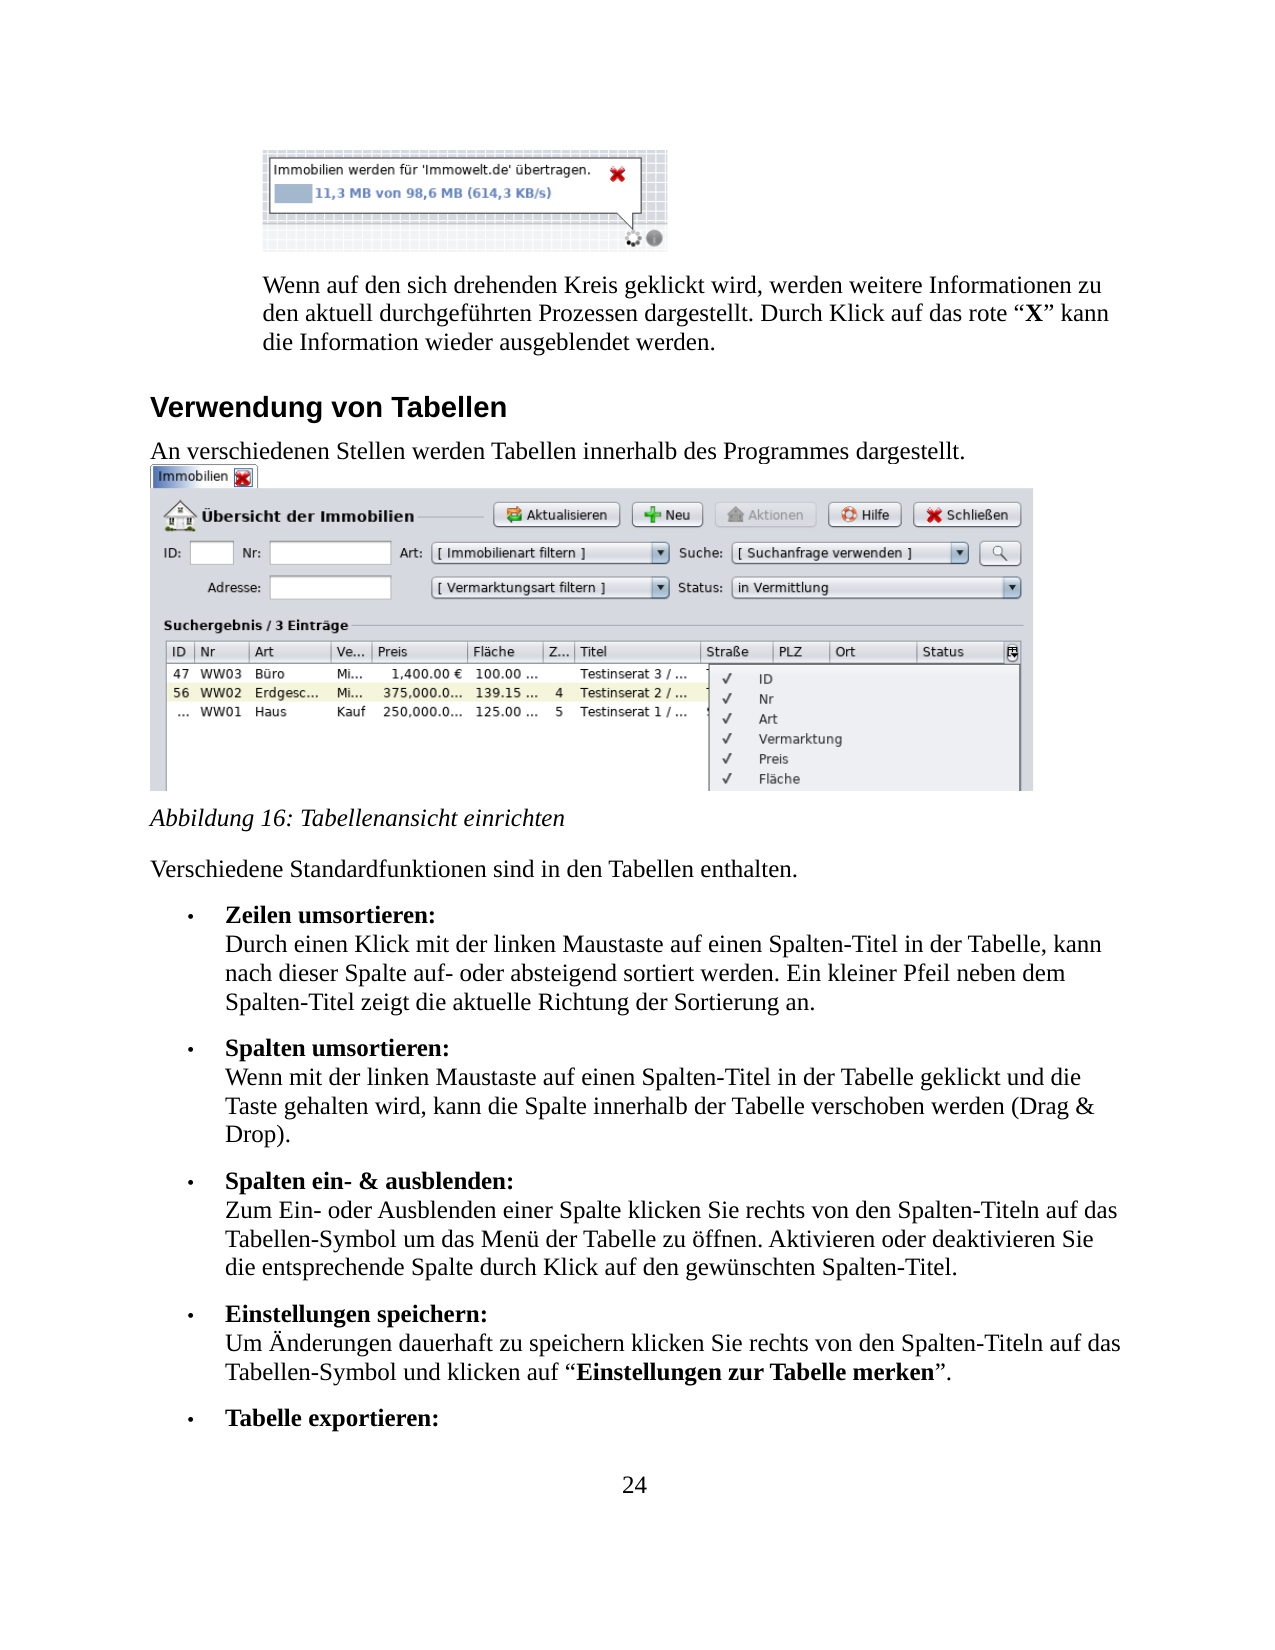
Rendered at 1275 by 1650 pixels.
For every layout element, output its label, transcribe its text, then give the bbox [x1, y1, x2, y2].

picture [262, 150, 668, 252]
list Spalten umsortieren: Wenn mit der linken Maustaste auf einen Spalten-Titel in der Tabelle geklickt und die Taste gehalten wird, kann die Spalte innerhalb der Tabelle verschoben werden (Drag & Drop). [187, 1033, 1125, 1148]
list Tabelle exportieren: [187, 1403, 1125, 1432]
list Zeilen umsortieren: Durch einen Klick mit der linken Maustaste auf einen Spalten-Titel in der Tabelle, kann nach dieser Spalte auf- oder absteigend sortiert werden. Ein kleiner Pfeil neben dem Spalten-Titel zeigt die aktuelle Richtung der Sortierung an. [187, 900, 1125, 1015]
list Einstellungen speichern: Um Änderungen dauerhaft zu speichern klicken Sie rechts von den Spalten-Titeln auf das Tabellen-Symbol und klicken auf “Einstellungen zur Tabelle merken”. [187, 1299, 1125, 1385]
list Wenn auf den sich drehenden Kreis geklickt wird, werden weitere Informationen zu den aktuell durchgeführten Prozessen dargestellt. Durch Klick auf das rote “X” kann die Information wieder ausgeblendet werden. [225, 270, 1125, 356]
text Verschiedene Standardfunktionen sind in den Tabellen enthalten. [150, 854, 1125, 882]
list Spalten ein- & ausblenden: Zum Ein- oder Ausblenden einer Spalte klicken Sie rechts von den Spalten-Titeln auf das Tabellen-Symbol um das Menü der Tabelle zu öffnen. Aktivieren oder deaktivieren Sie die entsprechende Spalte durch Klick auf den gewünschten Spalten-Titel. [187, 1166, 1125, 1281]
text An verschiedenen Stellen werden Tabellen innerhalb des Programmes dargestellt. [150, 436, 1125, 465]
text Abbildung 16: Tabellenansicht einrichten [150, 803, 1125, 832]
subtitle Verwendung von Tabellen [150, 390, 1125, 423]
picture [150, 464, 1034, 791]
